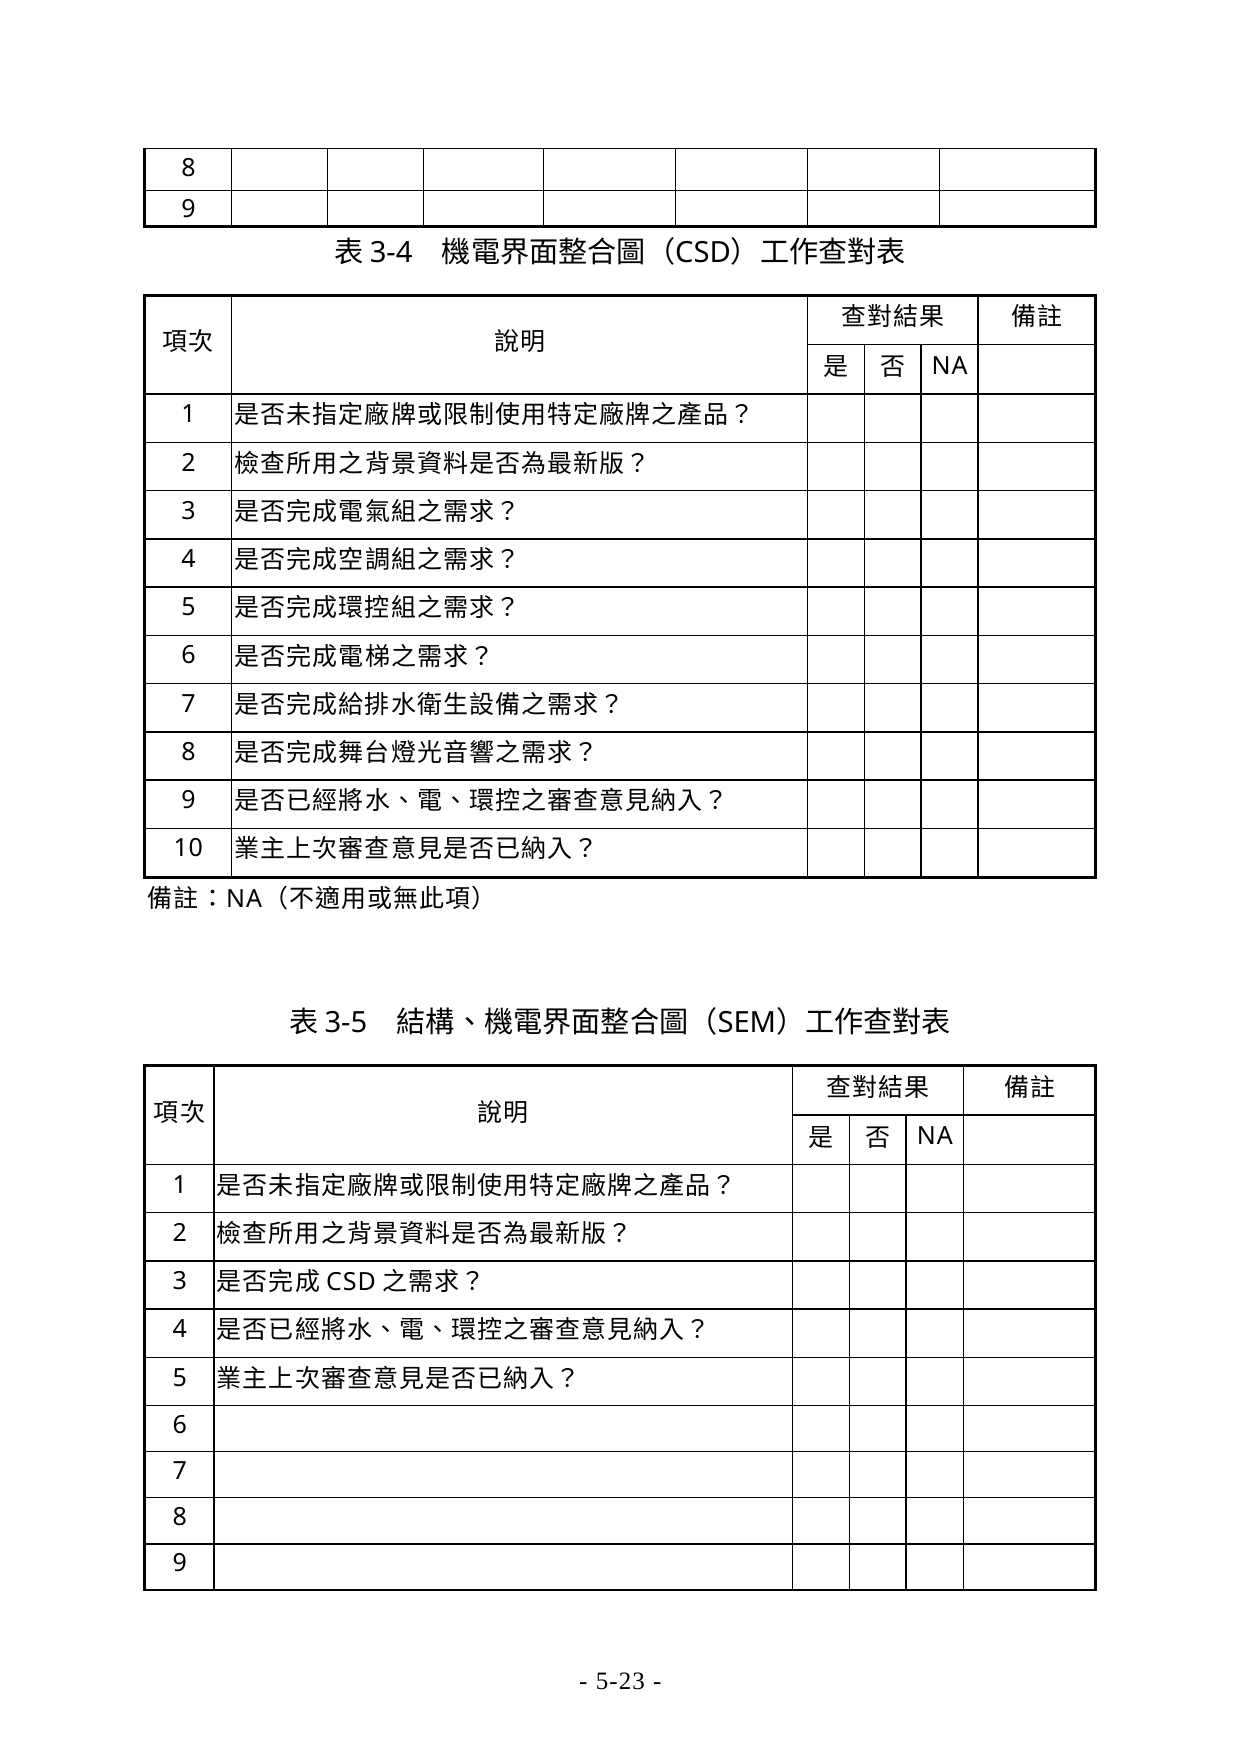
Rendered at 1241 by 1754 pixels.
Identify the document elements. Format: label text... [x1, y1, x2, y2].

table_cell [850, 1358, 905, 1405]
table_cell [793, 1165, 849, 1212]
table_cell [964, 1262, 1094, 1308]
table_cell 2 [146, 443, 231, 490]
table_cell [544, 191, 675, 225]
table_cell [676, 191, 807, 225]
table_cell 檢查所用之背景資料是否為最新版？ [232, 443, 807, 490]
table_cell [964, 1406, 1094, 1451]
table_cell [328, 191, 423, 225]
text 表3-4 機電界面整合圖（CSD）工作查對表 [148, 228, 1092, 271]
table_cell [793, 1406, 849, 1451]
table_cell 是否已經將水、電、環控之審查意見納入？ [215, 1310, 792, 1357]
table_cell [922, 588, 977, 634]
table_cell [865, 733, 920, 779]
table_cell [793, 1358, 849, 1405]
table_cell 7 [146, 1452, 213, 1497]
table_cell 9 [146, 191, 231, 225]
table_cell [808, 684, 864, 731]
table_cell [979, 781, 1094, 827]
table_cell [215, 1498, 792, 1543]
table_cell [964, 1498, 1094, 1543]
table_header 說明 [232, 297, 807, 393]
table_cell 是否完成CSD之需求？ [215, 1262, 792, 1308]
table_cell [808, 491, 864, 538]
table_cell [979, 588, 1094, 634]
table_cell 是否完成電氣組之需求？ [232, 491, 807, 538]
text 備註：NA（不適用或無此項） [148, 879, 1092, 915]
table_cell 1 [146, 395, 231, 442]
table_cell 是否完成舞台燈光音響之需求？ [232, 733, 807, 779]
table_cell [979, 636, 1094, 683]
table_cell [328, 149, 423, 189]
table_cell 4 [146, 1310, 213, 1357]
table_cell [424, 149, 543, 189]
table_cell [793, 1310, 849, 1357]
table_cell [850, 1165, 905, 1212]
table_cell [907, 1358, 963, 1405]
table_cell [808, 588, 864, 634]
table_cell [979, 540, 1094, 586]
table_cell [979, 395, 1094, 442]
table_cell 是否完成環控組之需求？ [232, 588, 807, 634]
table_cell 7 [146, 684, 231, 731]
table_cell [907, 1213, 963, 1260]
table_header 說明 [215, 1067, 792, 1164]
table_cell 8 [146, 1498, 213, 1543]
table_cell 1 [146, 1165, 213, 1212]
table_cell [215, 1545, 792, 1589]
table_cell [922, 443, 977, 490]
table_header 查對結果 [808, 297, 977, 343]
table_cell [424, 191, 543, 225]
table_cell 業主上次審查意見是否已納入？ [215, 1358, 792, 1405]
table_cell [850, 1406, 905, 1451]
table_cell [850, 1262, 905, 1308]
table_cell 是 [793, 1116, 849, 1164]
table_cell [865, 395, 920, 442]
table_cell [793, 1498, 849, 1543]
table_cell [922, 829, 977, 876]
table_cell 檢查所用之背景資料是否為最新版？ [215, 1213, 792, 1260]
table_cell [907, 1452, 963, 1497]
table_cell [850, 1213, 905, 1260]
table_cell [922, 733, 977, 779]
table_header 備註 [979, 297, 1094, 343]
table_cell 是否完成空調組之需求？ [232, 540, 807, 586]
table_cell 8 [146, 149, 231, 189]
table_cell [964, 1358, 1094, 1405]
table_cell [850, 1310, 905, 1357]
table_cell [865, 540, 920, 586]
table_header 備註 [964, 1067, 1094, 1114]
table_cell 3 [146, 491, 231, 538]
table_cell 9 [146, 781, 231, 827]
table_cell [922, 781, 977, 827]
table_cell 8 [146, 733, 231, 779]
table_header 項次 [146, 297, 231, 393]
table_cell 是 [808, 345, 864, 393]
table_header 項次 [146, 1067, 213, 1164]
table_cell 是否完成給排水衛生設備之需求？ [232, 684, 807, 731]
table_cell 否 [865, 345, 920, 393]
table_cell [793, 1452, 849, 1497]
table_cell 10 [146, 829, 231, 876]
table_cell [922, 636, 977, 683]
table_cell [979, 829, 1094, 876]
table_cell [793, 1262, 849, 1308]
table_cell [940, 149, 1094, 189]
table_cell [964, 1213, 1094, 1260]
table_cell [865, 443, 920, 490]
table_cell 6 [146, 1406, 213, 1451]
table_cell [793, 1213, 849, 1260]
table_cell [808, 191, 939, 225]
table_cell [865, 588, 920, 634]
table_cell [940, 191, 1094, 225]
table_cell 9 [146, 1545, 213, 1589]
table_header 查對結果 [793, 1067, 963, 1114]
table_cell [808, 443, 864, 490]
table_cell [865, 829, 920, 876]
table_cell 是否未指定廠牌或限制使用特定廠牌之產品？ [232, 395, 807, 442]
table_cell [979, 491, 1094, 538]
table_cell [793, 1545, 849, 1589]
table_cell [979, 345, 1094, 393]
table_cell [979, 443, 1094, 490]
table_cell [808, 733, 864, 779]
table_cell 業主上次審查意見是否已納入？ [232, 829, 807, 876]
table_cell [850, 1545, 905, 1589]
table_cell [907, 1545, 963, 1589]
table_cell [907, 1498, 963, 1543]
text 表3-5 結構、機電界面整合圖（SEM）工作查對表 [148, 999, 1092, 1041]
table_cell [865, 781, 920, 827]
table_cell [544, 149, 675, 189]
table_cell [808, 781, 864, 827]
table_cell [964, 1310, 1094, 1357]
table_cell [850, 1452, 905, 1497]
table_cell 4 [146, 540, 231, 586]
table_cell [964, 1116, 1094, 1164]
table_cell [808, 636, 864, 683]
table_cell [232, 191, 327, 225]
table_cell 是否未指定廠牌或限制使用特定廠牌之產品？ [215, 1165, 792, 1212]
table_cell [232, 149, 327, 189]
table_cell 2 [146, 1213, 213, 1260]
table_cell [808, 829, 864, 876]
table_cell 5 [146, 1358, 213, 1405]
table_cell [964, 1545, 1094, 1589]
table_cell 5 [146, 588, 231, 634]
table_cell [850, 1498, 905, 1543]
table_cell [964, 1165, 1094, 1212]
table_cell [808, 540, 864, 586]
table_cell [865, 636, 920, 683]
table_cell [865, 491, 920, 538]
table_cell [215, 1406, 792, 1451]
table_cell 3 [146, 1262, 213, 1308]
table_cell [907, 1165, 963, 1212]
table_cell [922, 684, 977, 731]
table_cell [808, 395, 864, 442]
table_cell [922, 540, 977, 586]
table_cell [676, 149, 807, 189]
table_cell 6 [146, 636, 231, 683]
table_cell [964, 1452, 1094, 1497]
table_cell 是否已經將水、電、環控之審查意見納入？ [232, 781, 807, 827]
table_cell NA [907, 1116, 963, 1164]
table_cell [215, 1452, 792, 1497]
table_cell [907, 1406, 963, 1451]
table_cell NA [922, 345, 977, 393]
table_cell 是否完成電梯之需求？ [232, 636, 807, 683]
table_cell [865, 684, 920, 731]
table_cell [979, 684, 1094, 731]
table_cell [922, 395, 977, 442]
table_cell 否 [850, 1116, 905, 1164]
table_cell [907, 1310, 963, 1357]
table_cell [808, 149, 939, 189]
table_cell [922, 491, 977, 538]
table_cell [907, 1262, 963, 1308]
table_cell [979, 733, 1094, 779]
